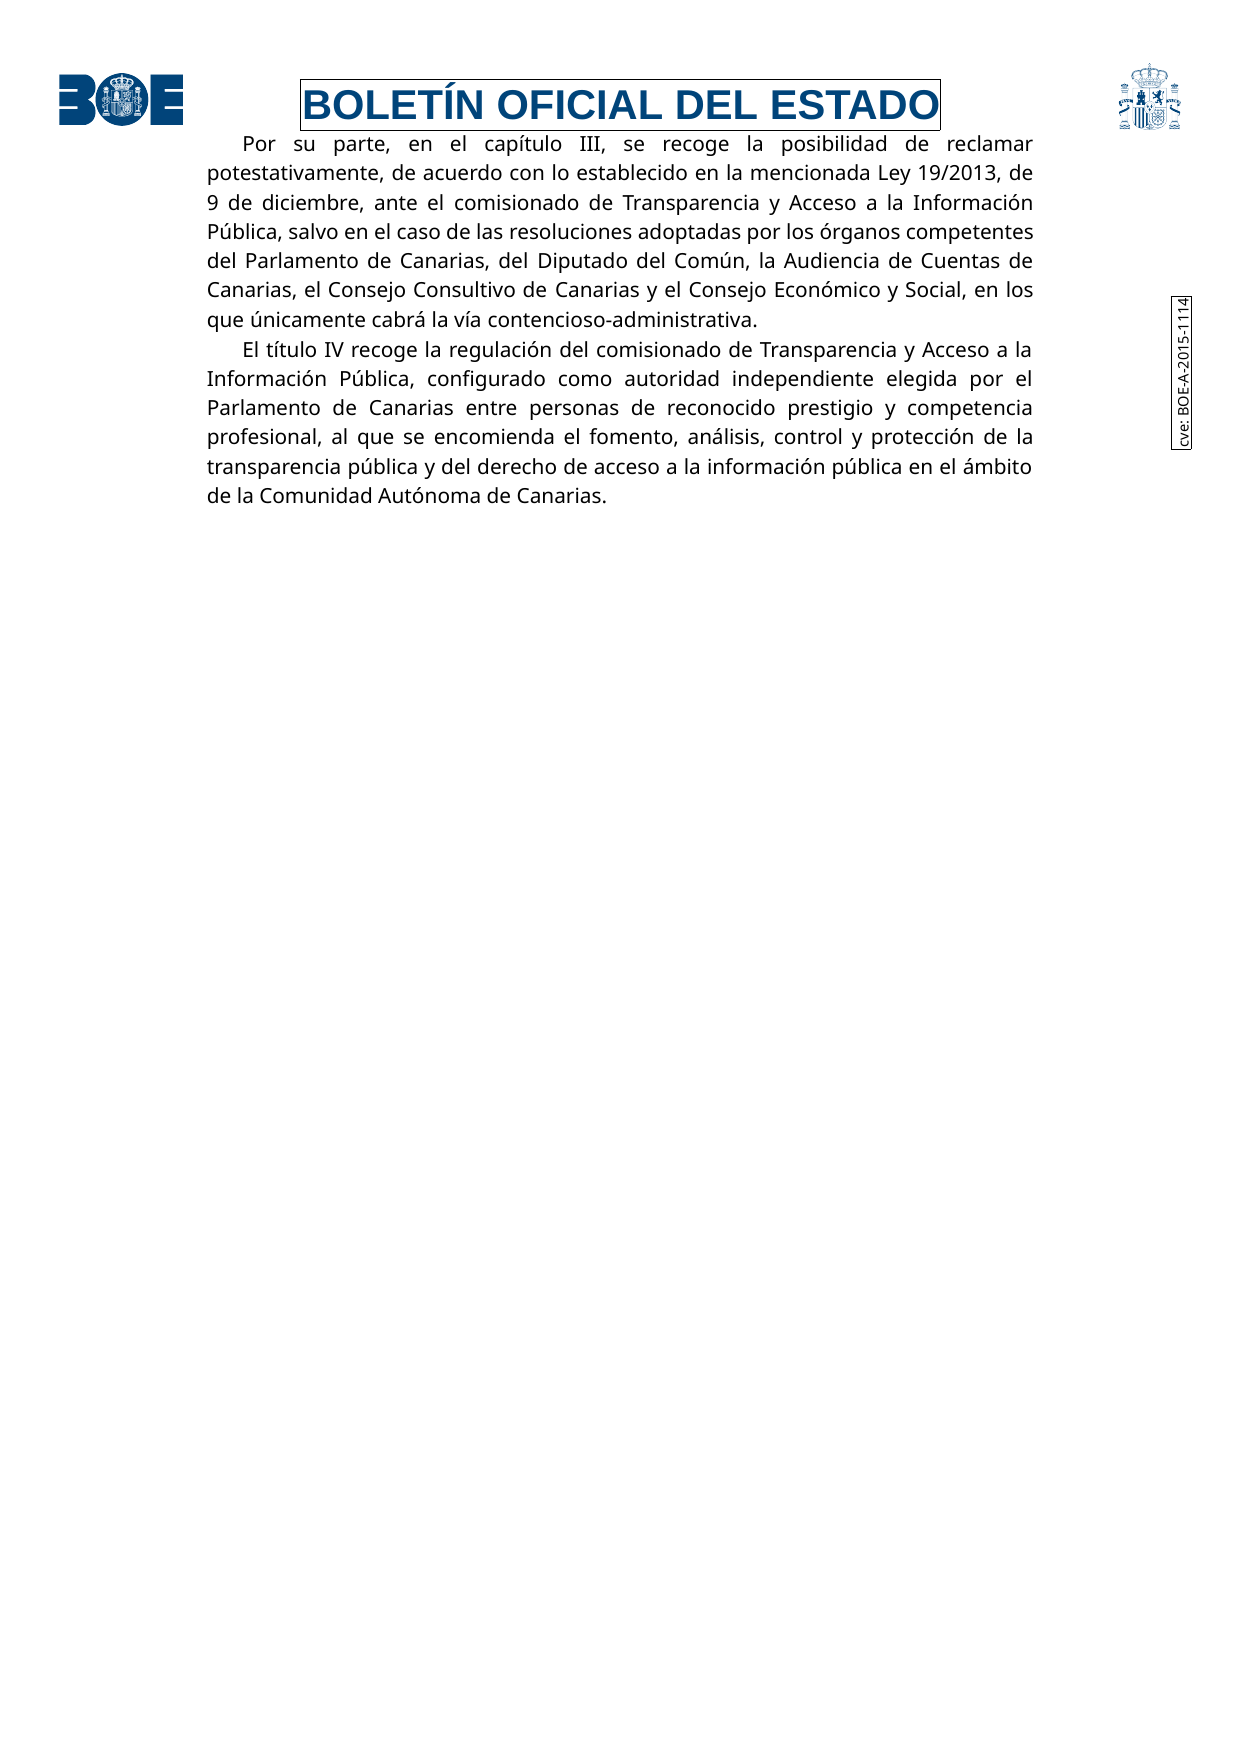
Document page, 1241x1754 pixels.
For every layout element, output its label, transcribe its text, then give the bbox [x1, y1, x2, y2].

text cve: BOE-A-2015-1114 [1173, 298, 1191, 447]
text Por su parte, en el capítulo III, se recoge la posibilidad de reclamar potestativamente, de acuerdo con lo establecido en la mencionada Ley 19/2013, de 9 de diciembre, ante el comisionado de Transparencia y Acceso a la Información Pública, salvo en el caso de las resoluciones adoptadas por los órganos competentes del Parlamento de Canarias, del Diputado del Común, la Audiencia de Cuentas de Canarias, el Consejo Consultivo de Canarias y el Consejo Económico y Social, en los que únicamente cabrá la vía contencioso-administrativa. [207, 129, 1034, 333]
picture [1118, 63, 1181, 130]
text El título IV recoge la regulación del comisionado de Transparencia y Acceso a la Información Pública, configurado como autoridad independiente elegida por el Parlamento de Canarias entre personas de reconocido prestigio y competencia profesional, al que se encomienda el fomento, análisis, control y protección de la transparencia pública y del derecho de acceso a la información pública en el ámbito de la Comunidad Autónoma de Canarias. [207, 335, 1034, 509]
picture [59, 73, 183, 126]
